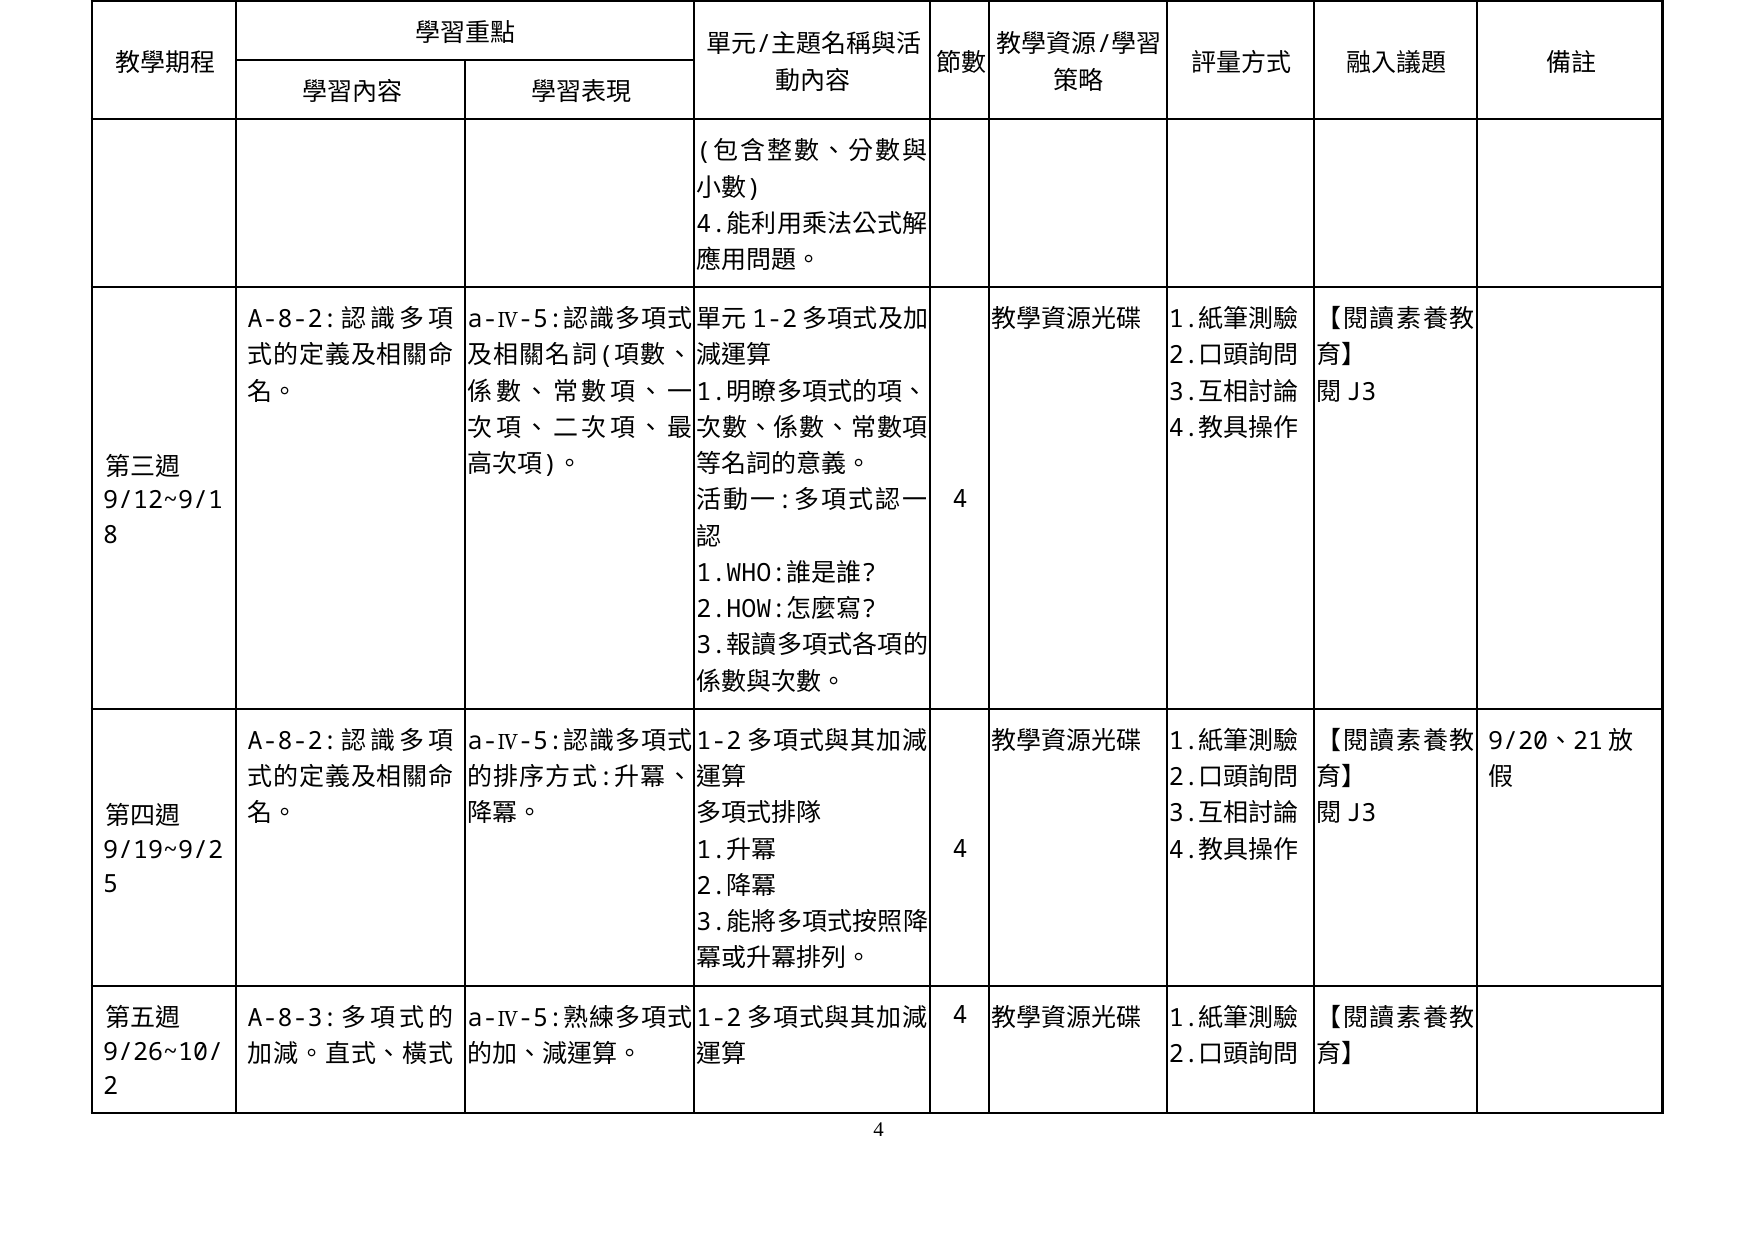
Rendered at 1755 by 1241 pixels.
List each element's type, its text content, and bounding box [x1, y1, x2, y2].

table_header 單元/主題名稱與活動內容 [695, 2, 929, 118]
table_cell A-8-3:多項式的加減。直式、橫式 [237, 987, 464, 1112]
table_cell 1-2多項式與其加減運算 [695, 987, 929, 1112]
table_cell 學習內容 [237, 61, 464, 118]
table_header 教學資源/學習策略 [990, 2, 1166, 118]
table_header 節數 [931, 2, 988, 118]
table_cell 1-1乘法公式 1.能利用差的平方公式，進行數字運算。 2.透過面積組合，了解平方差公式(a＋b)(a－b)＝a2－b2。 3.能利用平方差公式，進行數字運算。(包含整數、分數與小數) 4.能利用乘法公式解應用問題。 [695, 120, 929, 286]
table_cell 第五週9/26~10/2 [93, 987, 235, 1112]
table_cell 1.紙筆測驗 2.口頭詢問 [1168, 987, 1313, 1112]
table_cell [931, 120, 988, 286]
table_cell [1478, 288, 1661, 708]
table_cell a-Ⅳ-5:認識多項式的排序方式:升冪、降冪。 [466, 710, 693, 984]
table_cell [1478, 987, 1661, 1112]
table_cell [237, 120, 464, 286]
table_header 教學期程 [93, 2, 235, 118]
table_cell a-Ⅳ-5:熟練多項式的加、減運算。 [466, 987, 693, 1112]
table_cell [1478, 120, 1661, 286]
table_cell [990, 120, 1166, 286]
table_cell 【閱讀素養教育】 [1315, 987, 1476, 1112]
table_cell 教學資源光碟 [990, 288, 1166, 708]
table_cell 【閱讀素養教育】 閱J3 [1315, 288, 1476, 708]
table_cell A-8-2:認識多項式的定義及相關命名。 [237, 710, 464, 984]
table_cell 4 [931, 288, 988, 708]
table_cell 學習表現 [466, 61, 693, 118]
table_cell 教學資源光碟 [990, 710, 1166, 984]
table_cell 1.紙筆測驗 2.口頭詢問 3.互相討論 4.教具操作 [1168, 710, 1313, 984]
table_header 評量方式 [1168, 2, 1313, 118]
table_cell 4 [931, 710, 988, 984]
table_cell 單元1-2多項式及加減運算 1.明瞭多項式的項、次數、係數、常數項等名詞的意義。 活動一:多項式認一認 1.WHO:誰是誰? 2.HOW:怎麼寫? 3.報讀多項式各項的係數與次數。 [695, 288, 929, 708]
table_cell 4 [931, 987, 988, 1112]
table_cell [1168, 120, 1313, 286]
table_cell 1.紙筆測驗 2.口頭詢問 3.互相討論 4.教具操作 [1168, 288, 1313, 708]
table_header 學習重點 [237, 2, 693, 59]
table_cell 第三週9/12~9/18 [93, 288, 235, 708]
table_cell 第四週9/19~9/25 [93, 710, 235, 984]
table_header 備註 [1478, 2, 1661, 118]
table_cell [1315, 120, 1476, 286]
table_cell A-8-2:認識多項式的定義及相關命名。 [237, 288, 464, 708]
table_header 融入議題 [1315, 2, 1476, 118]
table_cell 1-2多項式與其加減運算 多項式排隊 1.升冪 2.降冪 3.能將多項式按照降冪或升冪排列。 [695, 710, 929, 984]
table_cell [93, 120, 235, 286]
table_cell 9/20、21放假 [1478, 710, 1661, 984]
table_cell [466, 120, 693, 286]
table_cell 【閱讀素養教育】 閱J3 [1315, 710, 1476, 984]
table_cell a-Ⅳ-5:認識多項式及相關名詞(項數、係數、常數項、一次項、二次項、最高次項)。 [466, 288, 693, 708]
table_cell 教學資源光碟 [990, 987, 1166, 1112]
